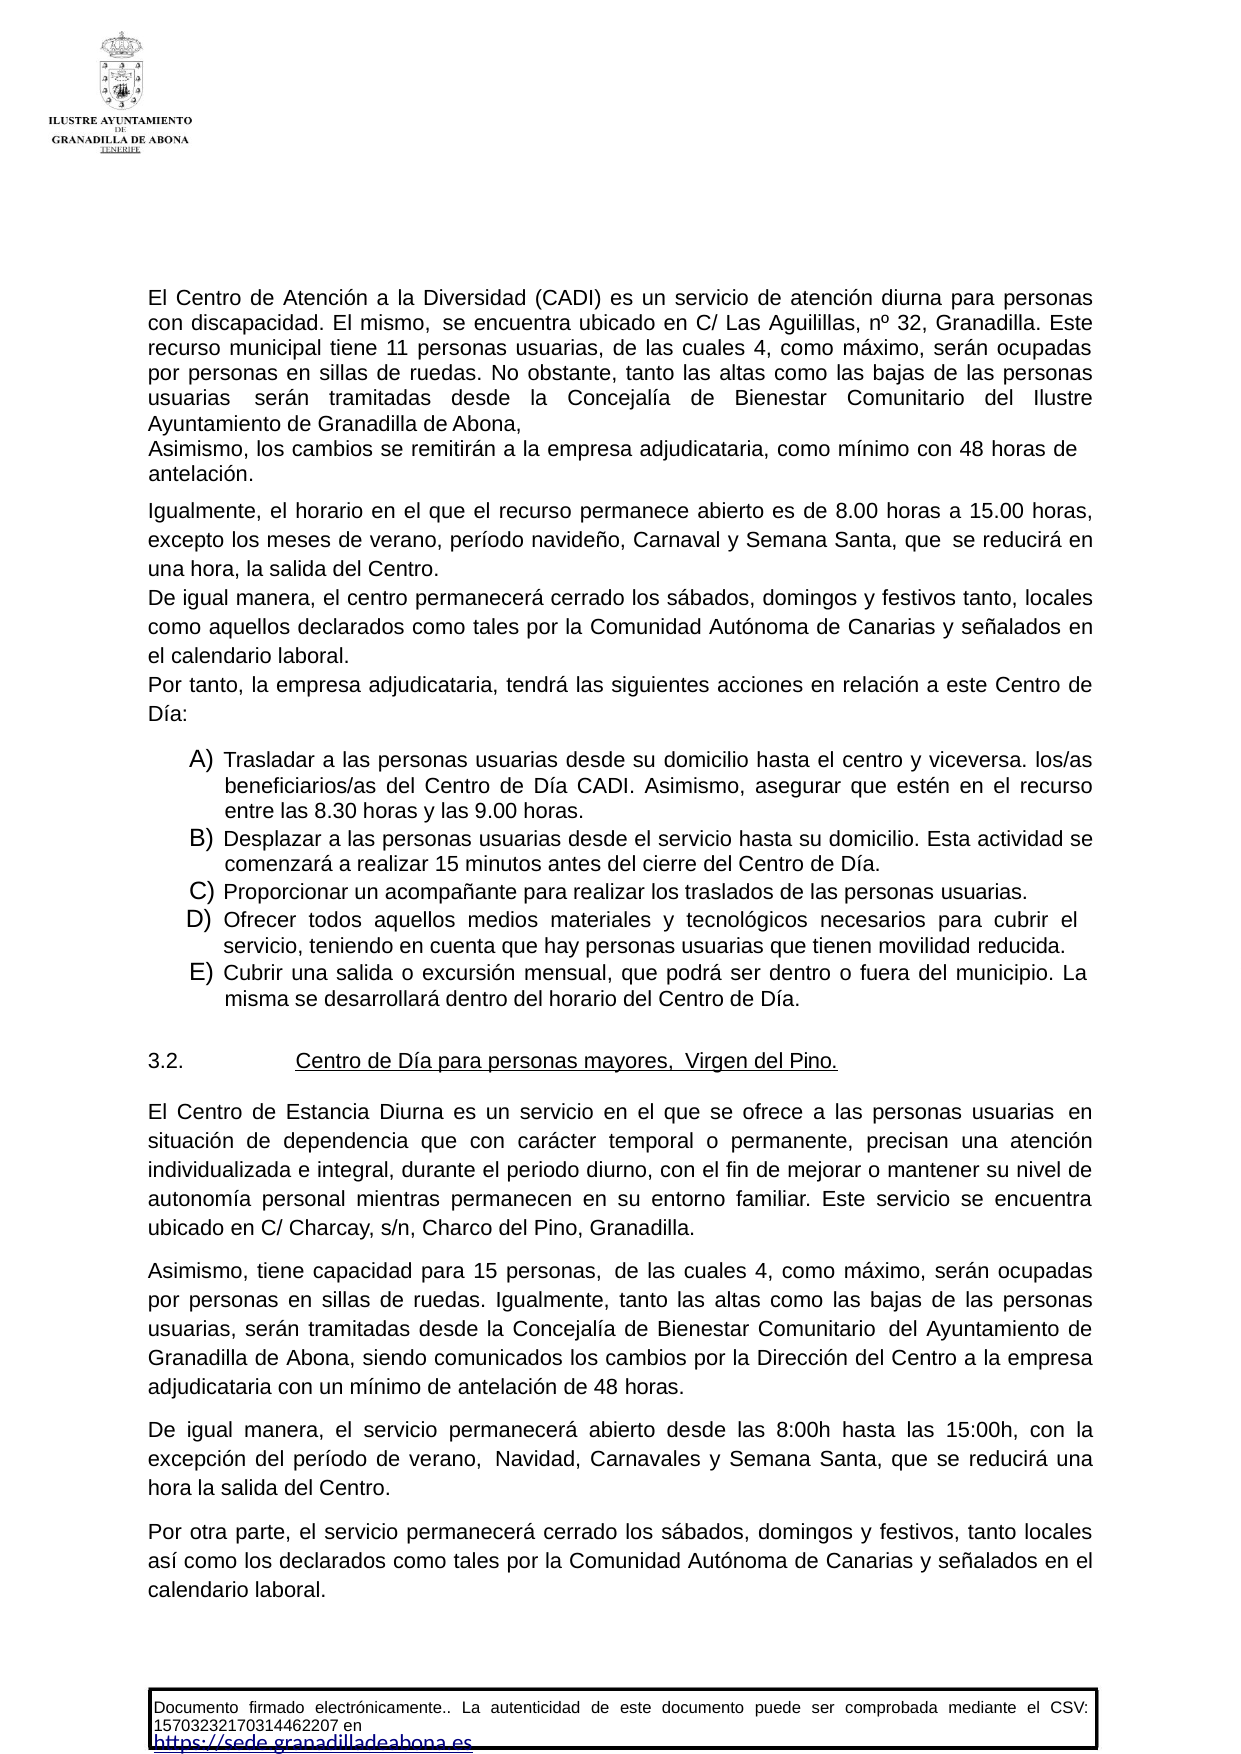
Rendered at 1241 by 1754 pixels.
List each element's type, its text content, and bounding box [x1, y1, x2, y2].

text usuarias, serán tramitadas desde la Concejalía de Bienestar Comunitario del Ayuntamiento de [148, 1317, 1117, 1341]
text ubicado en C/ Charcay, s/n, Charco del Pino, Granadilla. [148, 1215, 1117, 1240]
text De igual manera, el servicio permanecerá abierto desde las 8:00h hasta las 15:00h, con la [148, 1418, 1117, 1442]
text hora la salida del Centro. [148, 1476, 1117, 1500]
text El Centro de Estancia Diurna es un servicio en el que se ofrece a las personas usuarias en [148, 1099, 1117, 1124]
text De igual manera, el centro permanecerá cerrado los sábados, domingos y festivos tanto, locales [148, 586, 1117, 611]
text Día: [148, 702, 1117, 726]
text Granadilla de Abona, siendo comunicados los cambios por la Dirección del Centro a la empresa [148, 1346, 1117, 1370]
text adjudicataria con un mínimo de antelación de 48 horas. [148, 1374, 1117, 1399]
text entre las 8.30 horas y las 9.00 horas. [224, 799, 1117, 823]
text E) Cubrir una salida o excursión mensual, que podrá ser dentro o fuera del municipio. La [189, 958, 1112, 986]
text por personas en sillas de ruedas. No obstante, tanto las altas como las bajas de las personas [148, 361, 1117, 386]
text comenzará a realizar 15 minutos antes del cierre del Centro de Día. [224, 852, 1117, 877]
text usuarias serán tramitadas desde la Concejalía de Bienestar Comunitario del Ilustre [148, 386, 1117, 411]
text Asimismo, los cambios se remitirán a la empresa adjudicataria, como mínimo con 48 horas de [148, 436, 1102, 461]
text así como los declarados como tales por la Comunidad Autónoma de Canarias y señalados en el [148, 1548, 1117, 1573]
text por personas en sillas de ruedas. Igualmente, tanto las altas como las bajas de las personas [148, 1288, 1117, 1312]
text recurso municipal tiene 11 personas usuarias, de las cuales 4, como máximo, serán ocupadas [148, 336, 1117, 360]
text A) Trasladar a las personas usuarias desde su domicilio hasta el centro y viceversa. los/as [189, 746, 1117, 773]
text misma se desarrollará dentro del horario del Centro de Día. [224, 986, 1112, 1011]
text servicio, teniendo en cuenta que hay personas usuarias que tienen movilidad reducida. [223, 933, 1117, 958]
text como aquellos declarados como tales por la Comunidad Autónoma de Canarias y señalados en [148, 615, 1117, 639]
text individualizada e integral, durante el periodo diurno, con el fin de mejorar o mantener su nivel de [148, 1157, 1117, 1182]
text El Centro de Atención a la Diversidad (CADI) es un servicio de atención diurna para personas [148, 285, 1117, 310]
text beneficiarios/as del Centro de Día CADI. Asimismo, asegurar que estén en el recurso [224, 773, 1117, 798]
text Documento firmado electrónicamente.. La autenticidad de este documento puede ser comprobada mediante el CSV: [153, 1699, 1113, 1718]
text 15703232170314462207 en https://sede.granadilladeabona.es [153, 1717, 642, 1754]
text situación de dependencia que con carácter temporal o permanente, precisan una atención [148, 1128, 1117, 1153]
text 3.2. [148, 1049, 209, 1074]
text Por otra parte, el servicio permanecerá cerrado los sábados, domingos y festivos, tanto locales [148, 1519, 1117, 1544]
text D) Ofrecer todos aquellos medios materiales y tecnológicos necesarios para cubrir el [186, 905, 1117, 933]
text Centro de Día para personas mayores, Virgen del Pino. [295, 1049, 861, 1074]
text excepción del período de verano, Navidad, Carnavales y Semana Santa, que se reducirá una [148, 1447, 1117, 1471]
text autonomía personal mientras permanecen en su entorno familiar. Este servicio se encuentra [148, 1186, 1117, 1211]
text antelación. [148, 462, 1102, 486]
text excepto los meses de verano, período navideño, Carnaval y Semana Santa, que se reducirá en [148, 528, 1117, 553]
text con discapacidad. El mismo, se encuentra ubicado en C/ Las Aguilillas, nº 32, Granadilla. Este [148, 311, 1117, 335]
text una hora, la salida del Centro. [148, 557, 1117, 582]
text B) Desplazar a las personas usuarias desde el servicio hasta su domicilio. Esta actividad se [189, 824, 1117, 852]
text C) Proporcionar un acompañante para realizar los traslados de las personas usuarias. [189, 877, 1117, 905]
text Igualmente, el horario en el que el recurso permanece abierto es de 8.00 horas a 15.00 horas, [148, 499, 1117, 524]
text Ayuntamiento de Granadilla de Abona, [148, 411, 1117, 436]
text el calendario laboral. [148, 644, 1117, 668]
text Asimismo, tiene capacidad para 15 personas, de las cuales 4, como máximo, serán ocupadas [148, 1259, 1117, 1283]
text Por tanto, la empresa adjudicataria, tendrá las siguientes acciones en relación a este Centro de [148, 673, 1117, 697]
text calendario laboral. [148, 1577, 1117, 1602]
